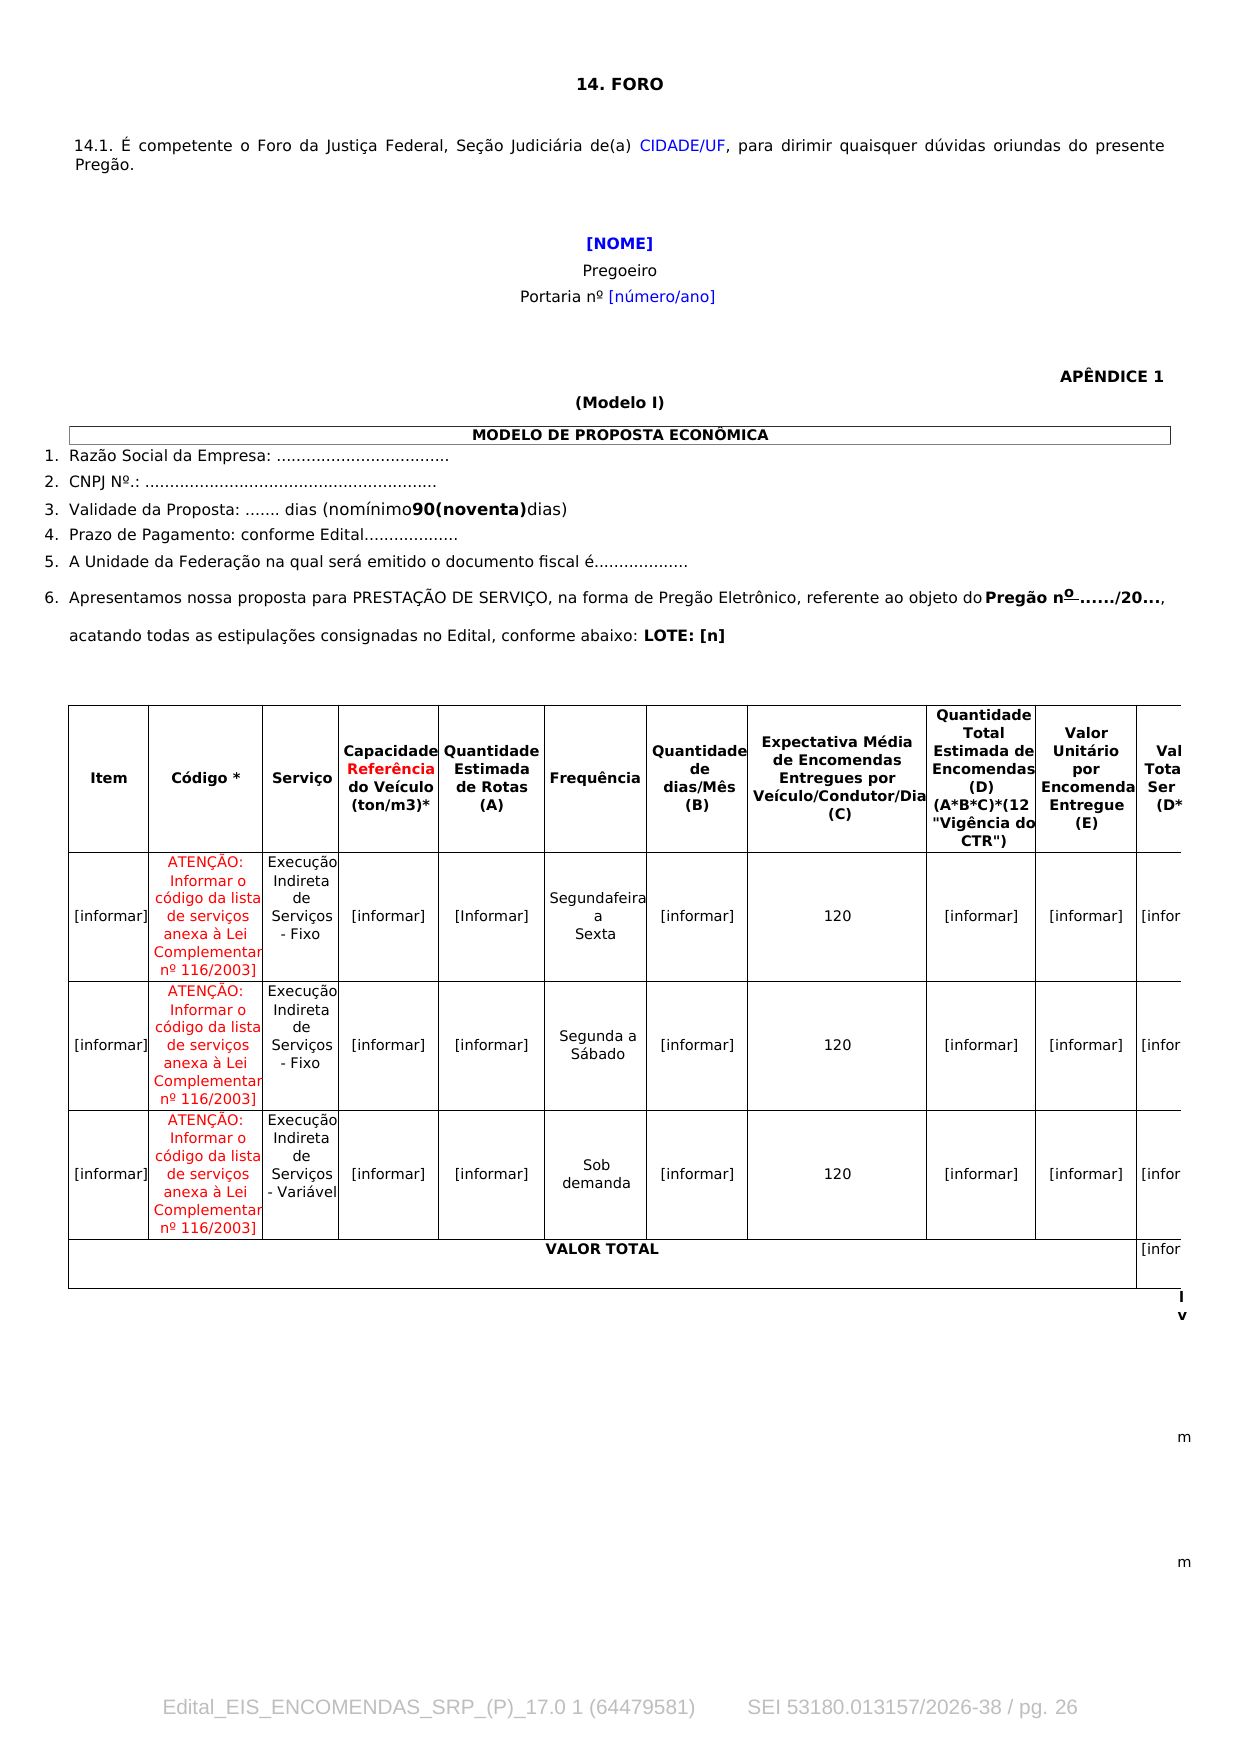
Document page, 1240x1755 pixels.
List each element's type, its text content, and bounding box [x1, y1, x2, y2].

table_cell [informar] [927, 853, 1035, 981]
subtitle 14. FORO [69, 75, 1170, 94]
table_header Quantidade Total Estimada de Encomendas (D) (A*B*C)*(12 "Vigência do CTR") [927, 706, 1035, 852]
list Apresentamos nossa proposta para PRESTAÇÃO DE SERVIÇO, na forma de Pregão Eletrônico, referente ao objeto doPregão no ....../20..., acatando todas as estipulações consignadas no Edital, conforme abaixo: LOTE: [n] [44, 584, 1165, 645]
table_cell [informar] [647, 1111, 747, 1239]
list Razão Social da Empresa: ................................... [44, 447, 1165, 465]
text Pregoeiro [69, 262, 1171, 280]
text m [1177, 1429, 1192, 1446]
table_header Valor Unitário por Encomenda Entregue (E) [1036, 706, 1136, 852]
text APÊNDICE 1 (Modelo I) [575, 368, 1192, 412]
text MODELO DE PROPOSTA ECONÔMICA [70, 427, 1170, 444]
table_header Quantidade Estimada de Rotas (A) [439, 706, 544, 852]
table_header Serviço [263, 706, 338, 852]
table_header Frequência [545, 706, 646, 852]
table_header Capacidade Referência do Veículo (ton/m3)* [339, 706, 438, 852]
list A Unidade da Federação na qual será emitido o documento fiscal é................... [44, 553, 1165, 571]
table_cell [infor [1137, 1111, 1181, 1239]
table_cell Segundafeira a Sexta [545, 853, 646, 981]
table_cell [informar] [1036, 982, 1136, 1110]
table_cell ATENÇÃO: Informar o código da lista de serviços anexa à Lei Complementar nº 116/2003] [149, 853, 262, 981]
table_cell [informar] [927, 1111, 1035, 1239]
text l v [1173, 1289, 1189, 1323]
table_cell [informar] [339, 1111, 438, 1239]
table_header Quantidade de dias/Mês (B) [647, 706, 747, 852]
text m [1177, 1554, 1192, 1571]
table_cell [informar] [439, 1111, 544, 1239]
table_cell Execução Indireta de Serviços - Variável [263, 1111, 338, 1239]
list Prazo de Pagamento: conforme Edital................... [44, 526, 1165, 544]
table_cell [informar] [69, 853, 148, 981]
table_header Item [69, 706, 148, 852]
table_cell [infor [1137, 1240, 1181, 1288]
table_cell [Informar] [439, 853, 544, 981]
table_cell ATENÇÃO: Informar o código da lista de serviços anexa à Lei Complementar nº 116/2003] [149, 982, 262, 1110]
table_cell 120 [748, 1111, 926, 1239]
table_cell 120 [748, 853, 926, 981]
table_cell [1036, 1240, 1136, 1288]
table_cell Execução Indireta de Serviços - Fixo [263, 982, 338, 1110]
table_cell [informar] [339, 853, 438, 981]
table_cell [informar] [69, 982, 148, 1110]
text [NOME] [69, 235, 1170, 253]
text Portaria nº [número/ano] [69, 288, 1166, 306]
list Validade da Proposta: ....... dias (nomínimo90(noventa)dias) [44, 499, 1165, 519]
list CNPJ Nº.: ........................................................... [44, 473, 1165, 491]
table_cell 120 [748, 982, 926, 1110]
table_cell Sob demanda [545, 1111, 646, 1239]
table_cell [informar] [1036, 1111, 1136, 1239]
text 14.1. É competente o Foro da Justiça Federal, Seção Judiciária de(a) CIDADE/UF, para dirimir quaisquer dúvidas oriundas do presente Pregão. [74, 137, 1165, 174]
table_header Val Tota Ser (D* [1137, 706, 1181, 852]
table_cell ATENÇÃO: Informar o código da lista de serviços anexa à Lei Complementar nº 116/2003] [149, 1111, 262, 1239]
table_header Expectativa Média de Encomendas Entregues por Veículo/Condutor/Dia (C) [748, 706, 926, 852]
table_cell [informar] [927, 982, 1035, 1110]
table_cell Execução Indireta de Serviços - Fixo [263, 853, 338, 981]
table_cell [informar] [1036, 853, 1136, 981]
table_cell [748, 1240, 1036, 1288]
table_header Código * [149, 706, 262, 852]
table_cell [informar] [647, 853, 747, 981]
table_cell VALOR TOTAL [69, 1240, 748, 1288]
table_cell [informar] [439, 982, 544, 1110]
table_cell Segunda a Sábado [545, 982, 646, 1110]
table_cell [informar] [69, 1111, 148, 1239]
table_cell [infor [1137, 853, 1181, 981]
table_cell [informar] [647, 982, 747, 1110]
table_cell [infor [1137, 982, 1181, 1110]
table_cell [informar] [339, 982, 438, 1110]
